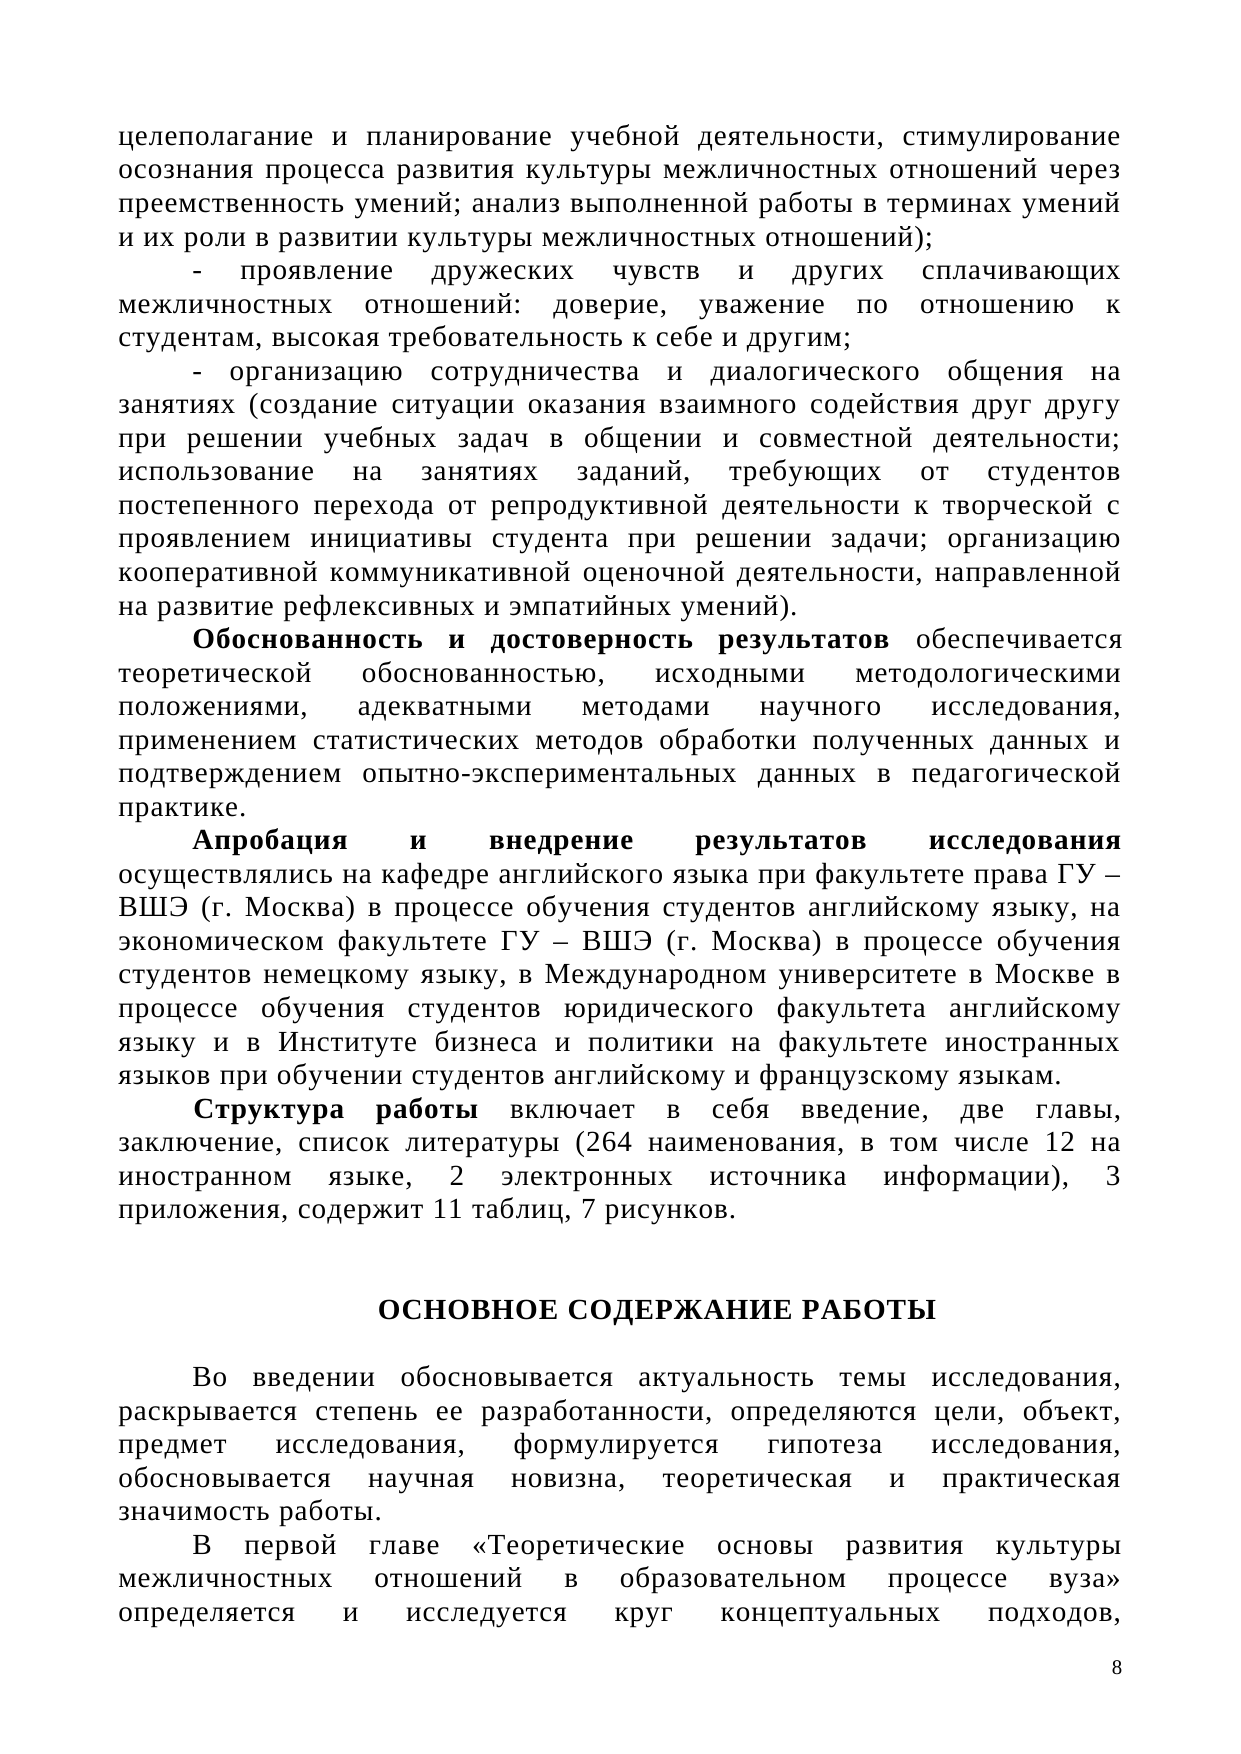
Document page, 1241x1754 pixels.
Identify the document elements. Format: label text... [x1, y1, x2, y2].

text целеполагание и планирование учебной деятельности, стимулирование осознания процесса развития культуры межличностных отношений через преемственность умений; анализ выполненной работы в терминах умений и их роли в развитии культуры межличностных отношений); [118, 118, 1122, 252]
text ОСНОВНОЕ СОДЕРЖАНИЕ РАБОТЫ [118, 1292, 1122, 1326]
text Обоснованность и достоверность результатов обеспечивается теоретической обоснованностью, исходными методологическими положениями, адекватными методами научного исследования, применением статистических методов обработки полученных данных и подтверждением опытно-экспериментальных данных в педагогической практике. [118, 621, 1122, 822]
text Апробация и внедрение результатов исследования осуществлялись на кафедре английского языка при факультете права ГУ – ВШЭ (г. Москва) в процессе обучения студентов английскому языку, на экономическом факультете ГУ – ВШЭ (г. Москва) в процессе обучения студентов немецкому языку, в Международном университете в Москве в процессе обучения студентов юридического факультета английскому языку и в Институте бизнеса и политики на факультете иностранных языков при обучении студентов английскому и французскому языкам. [118, 822, 1122, 1091]
text В первой главе «Теоретические основы развития культуры межличностных отношений в образовательном процессе вуза» определяется и исследуется круг концептуальных подходов, [118, 1527, 1122, 1627]
text Во введении обосновывается актуальность темы исследования, раскрывается степень ее разработанности, определяются цели, объект, предмет исследования, формулируется гипотеза исследования, обосновывается научная новизна, теоретическая и практическая значимость работы. [118, 1359, 1122, 1527]
text - организацию сотрудничества и диалогического общения на занятиях (создание ситуации оказания взаимного содействия друг другу при решении учебных задач в общении и совместной деятельности; использование на занятиях заданий, требующих от студентов постепенного перехода от репродуктивной деятельности к творческой с проявлением инициативы студента при решении задачи; организацию кооперативной коммуникативной оценочной деятельности, направленной на развитие рефлексивных и эмпатийных умений). [118, 353, 1122, 621]
text Структура работы включает в себя введение, две главы, заключение, список литературы (264 наименования, в том числе 12 на иностранном языке, 2 электронных источника информации), 3 приложения, содержит 11 таблиц, 7 рисунков. [118, 1091, 1122, 1225]
text - проявление дружеских чувств и других сплачивающих межличностных отношений: доверие, уважение по отношению к студентам, высокая требовательность к себе и другим; [118, 252, 1122, 353]
